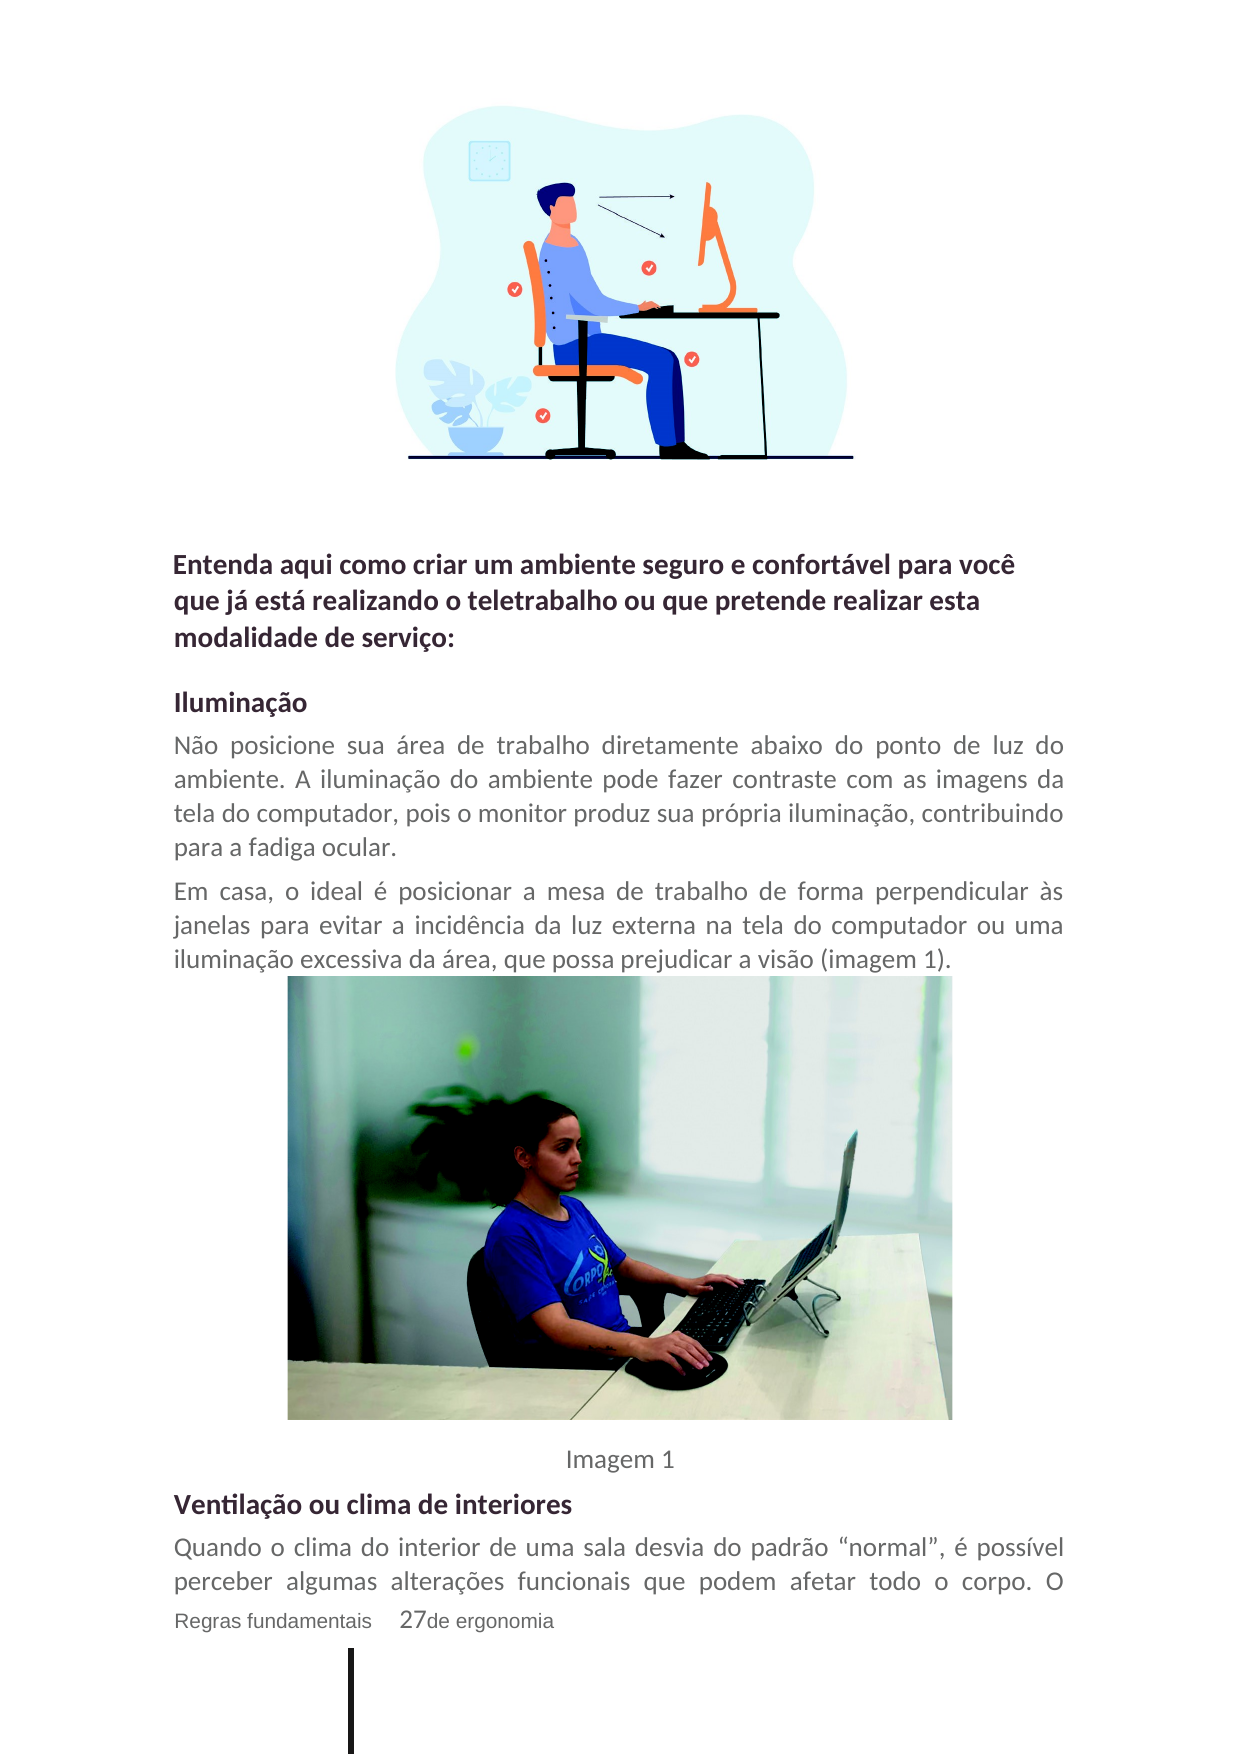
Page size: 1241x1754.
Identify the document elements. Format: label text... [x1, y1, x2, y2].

text Imagem 1 [175, 1442, 1065, 1475]
text Entenda aqui como criar um ambiente seguro e confortável para você que já está realizando o teletrabalho ou que pretende realizar esta modalidade de serviço: [173, 546, 1066, 655]
subtitle Iluminação [174, 684, 1066, 719]
text Em casa, o ideal é posicionar a mesa de trabalho de forma perpendicular às janelas para evitar a incidência da luz externa na tela do computador ou uma iluminação excessiva da área, que possa prejudicar a visão (imagem 1). [173, 874, 1065, 975]
text Quando o clima do interior de uma sala desvia do padrão “normal”, é possível perceber algumas alterações funcionais que podem afetar todo o corpo. O [173, 1530, 1065, 1597]
subtitle Ventilação ou clima de interiores [174, 1486, 1066, 1522]
text Não posicione sua área de trabalho diretamente abaixo do ponto de luz do ambiente. A iluminação do ambiente pode fazer contraste com as imagens da tela do computador, pois o monitor produz sua própria iluminação, contribuindo para a fadiga ocular. [173, 728, 1065, 863]
